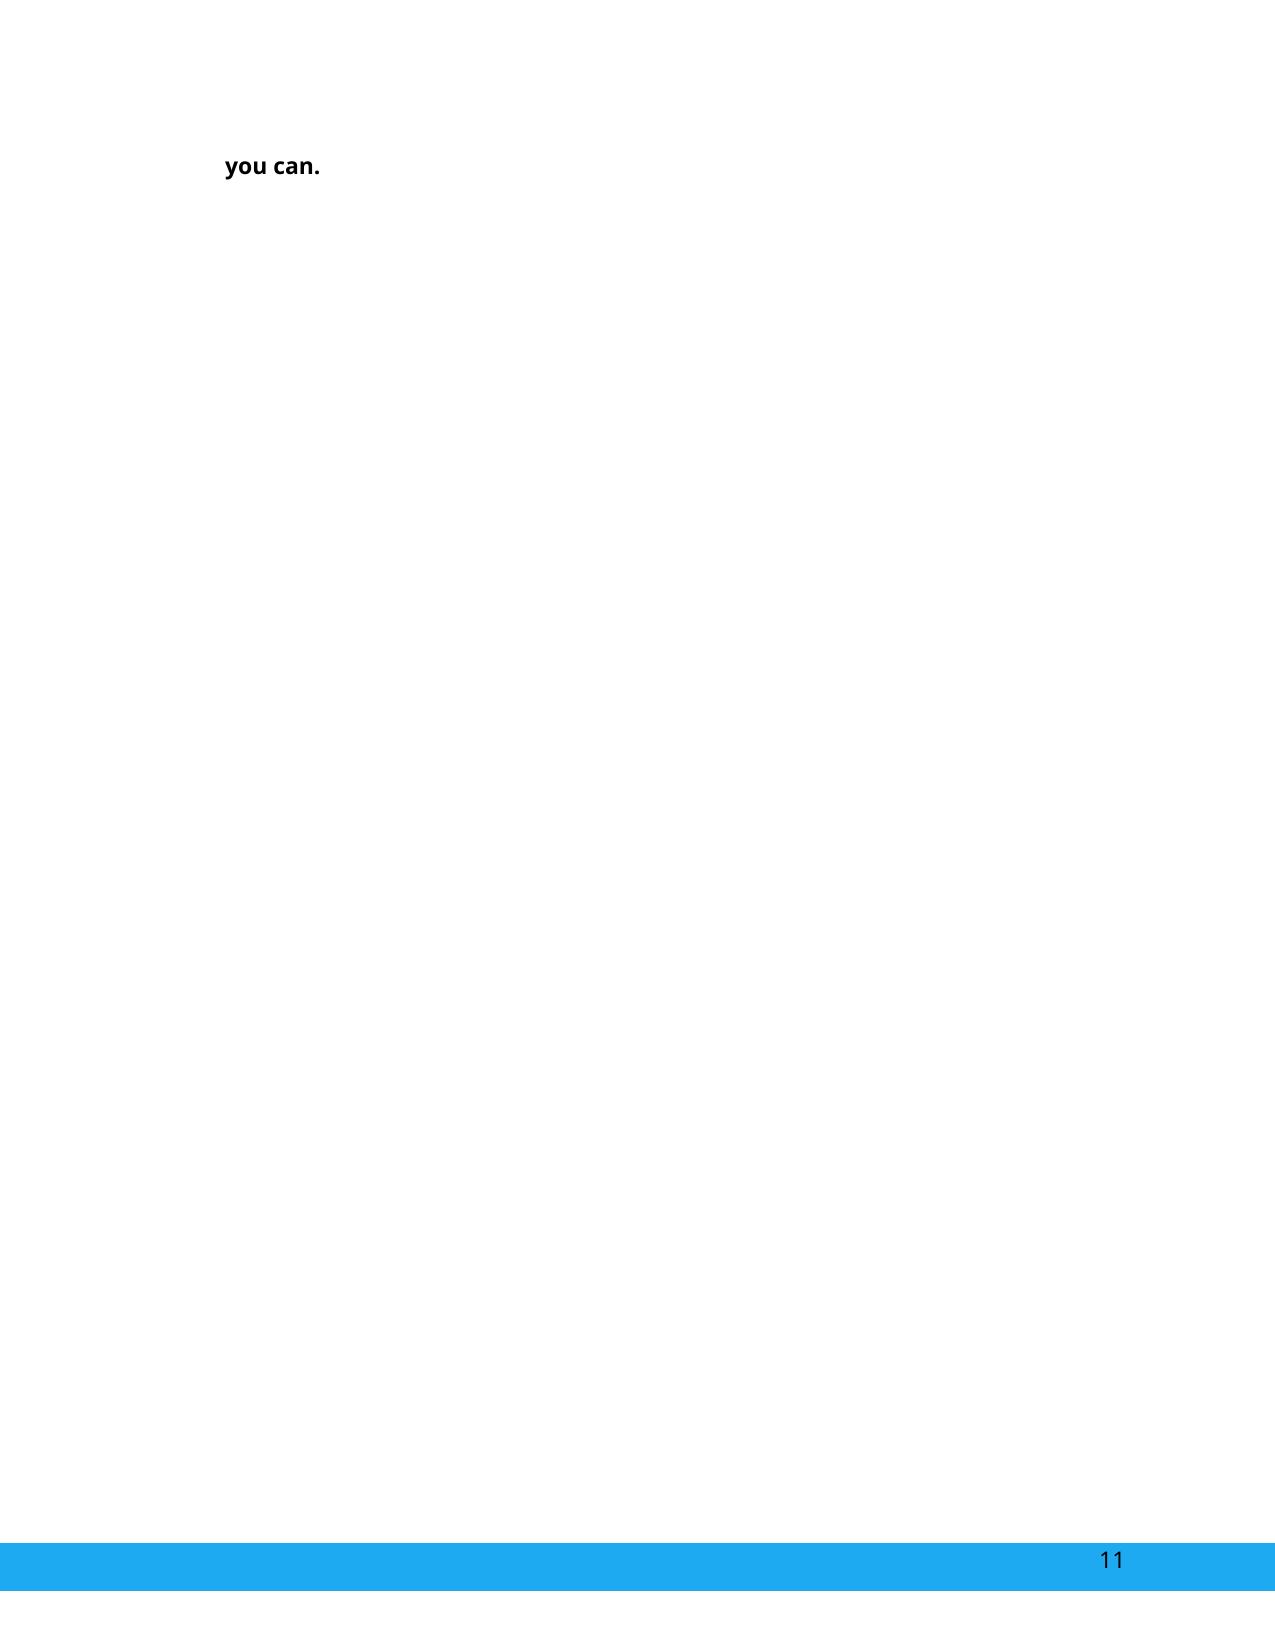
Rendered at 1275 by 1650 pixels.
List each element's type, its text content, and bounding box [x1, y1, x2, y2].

list you can. [187, 150, 1125, 181]
picture [0, 1543, 1275, 1591]
